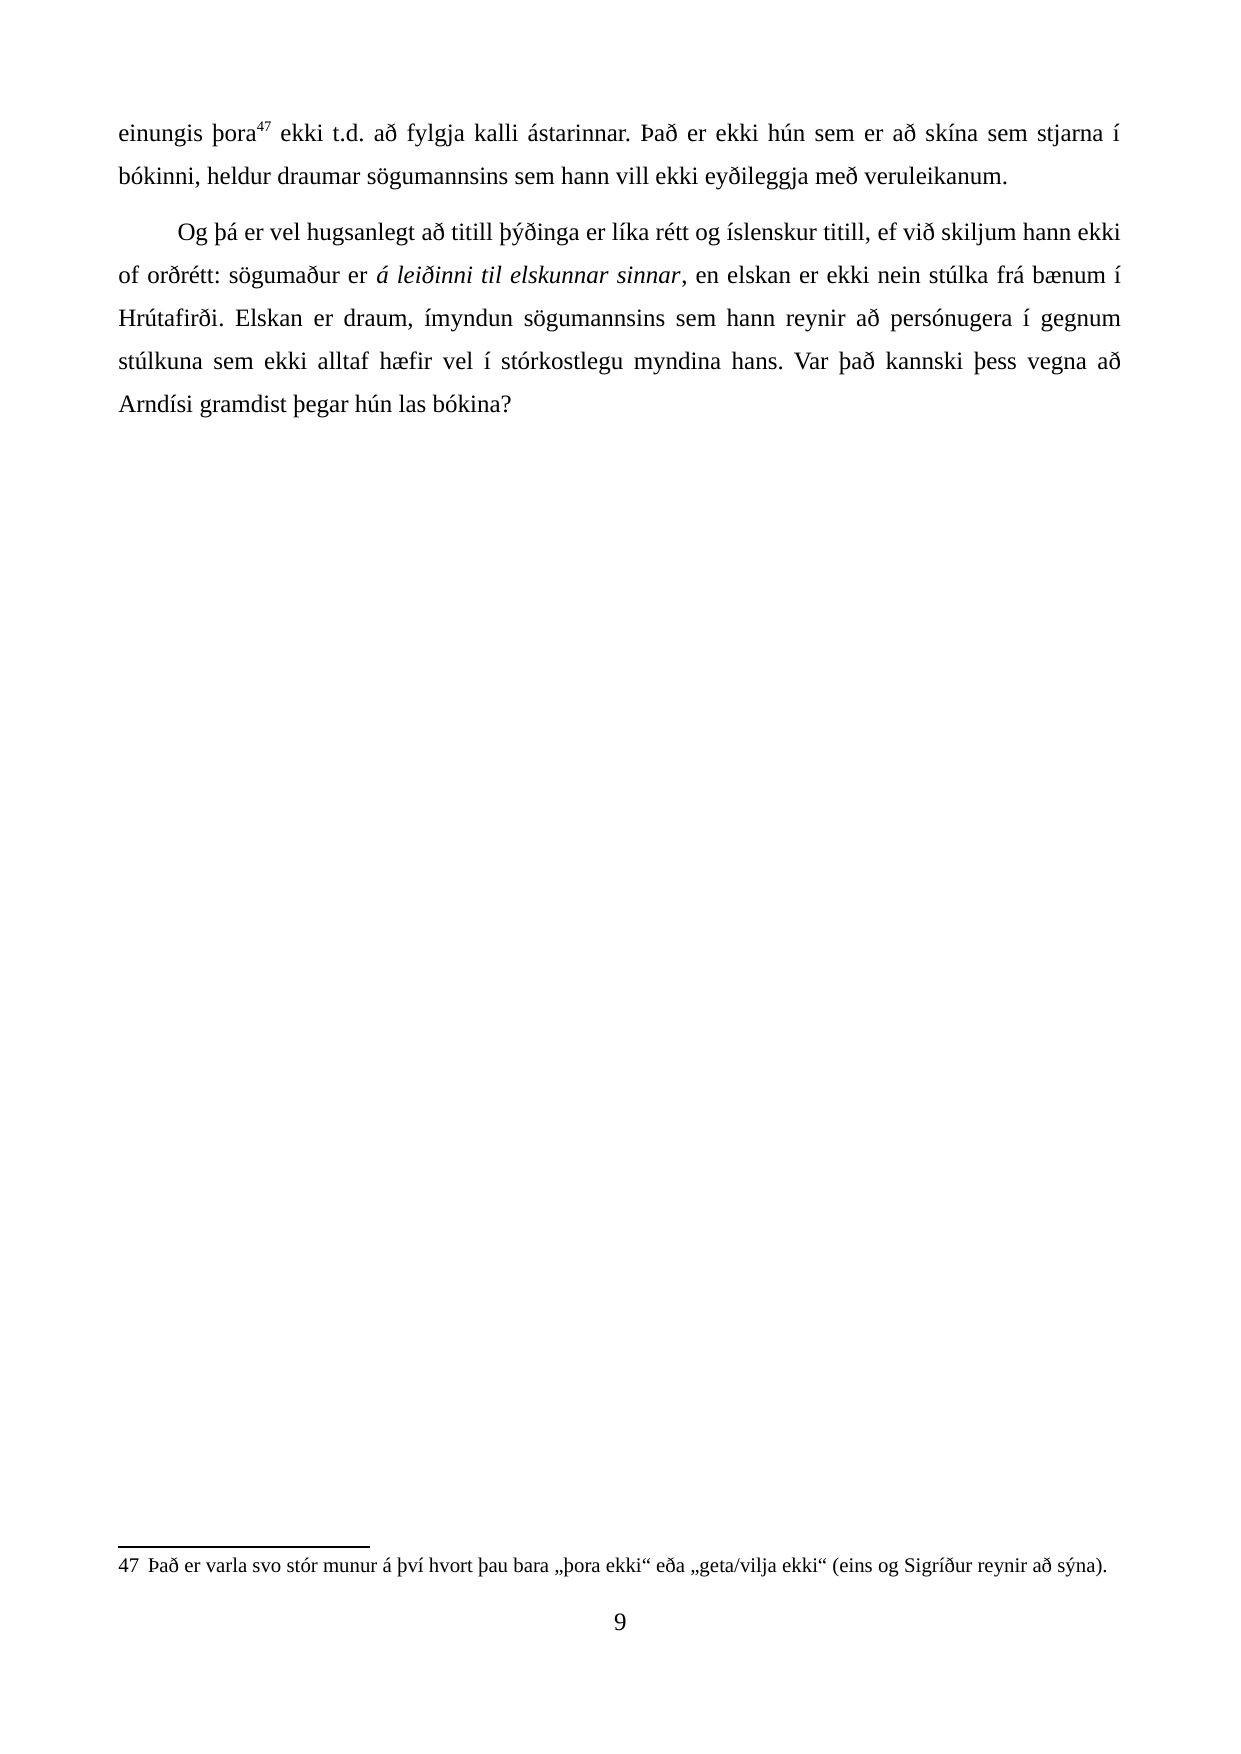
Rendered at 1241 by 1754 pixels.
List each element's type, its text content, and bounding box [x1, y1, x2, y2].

text Og þá er vel hugsanlegt að titill þýðinga er líka rétt og íslenskur titill, ef við skiljum hann ekki of orðrétt: sögumaður er á leiðinni til elskunnar sinnar, en elskan er ekki nein stúlka frá bænum í Hrútafirði. Elskan er draum, ímyndun sögumannsins sem hann reynir að persónugera í gegnum stúlkuna sem ekki alltaf hæfir vel í stórkostlegu myndina hans. Var það kannski þess vegna að Arndísi gramdist þegar hún las bókina? [118, 217, 1122, 418]
text einungis þora ekki t.d. að fylgja kalli ástarinnar. Það er ekki hún sem er að skína sem stjarna í bókinni, heldur draumar sögumannsins sem hann vill ekki eyðileggja með veruleikanum. [118, 118, 1122, 190]
text Það er varla svo stór munur á því hvort þau bara „þora ekki“ eða „geta/vilja ekki“ (eins og Sigríður reynir að sýna). [118, 1553, 1122, 1577]
